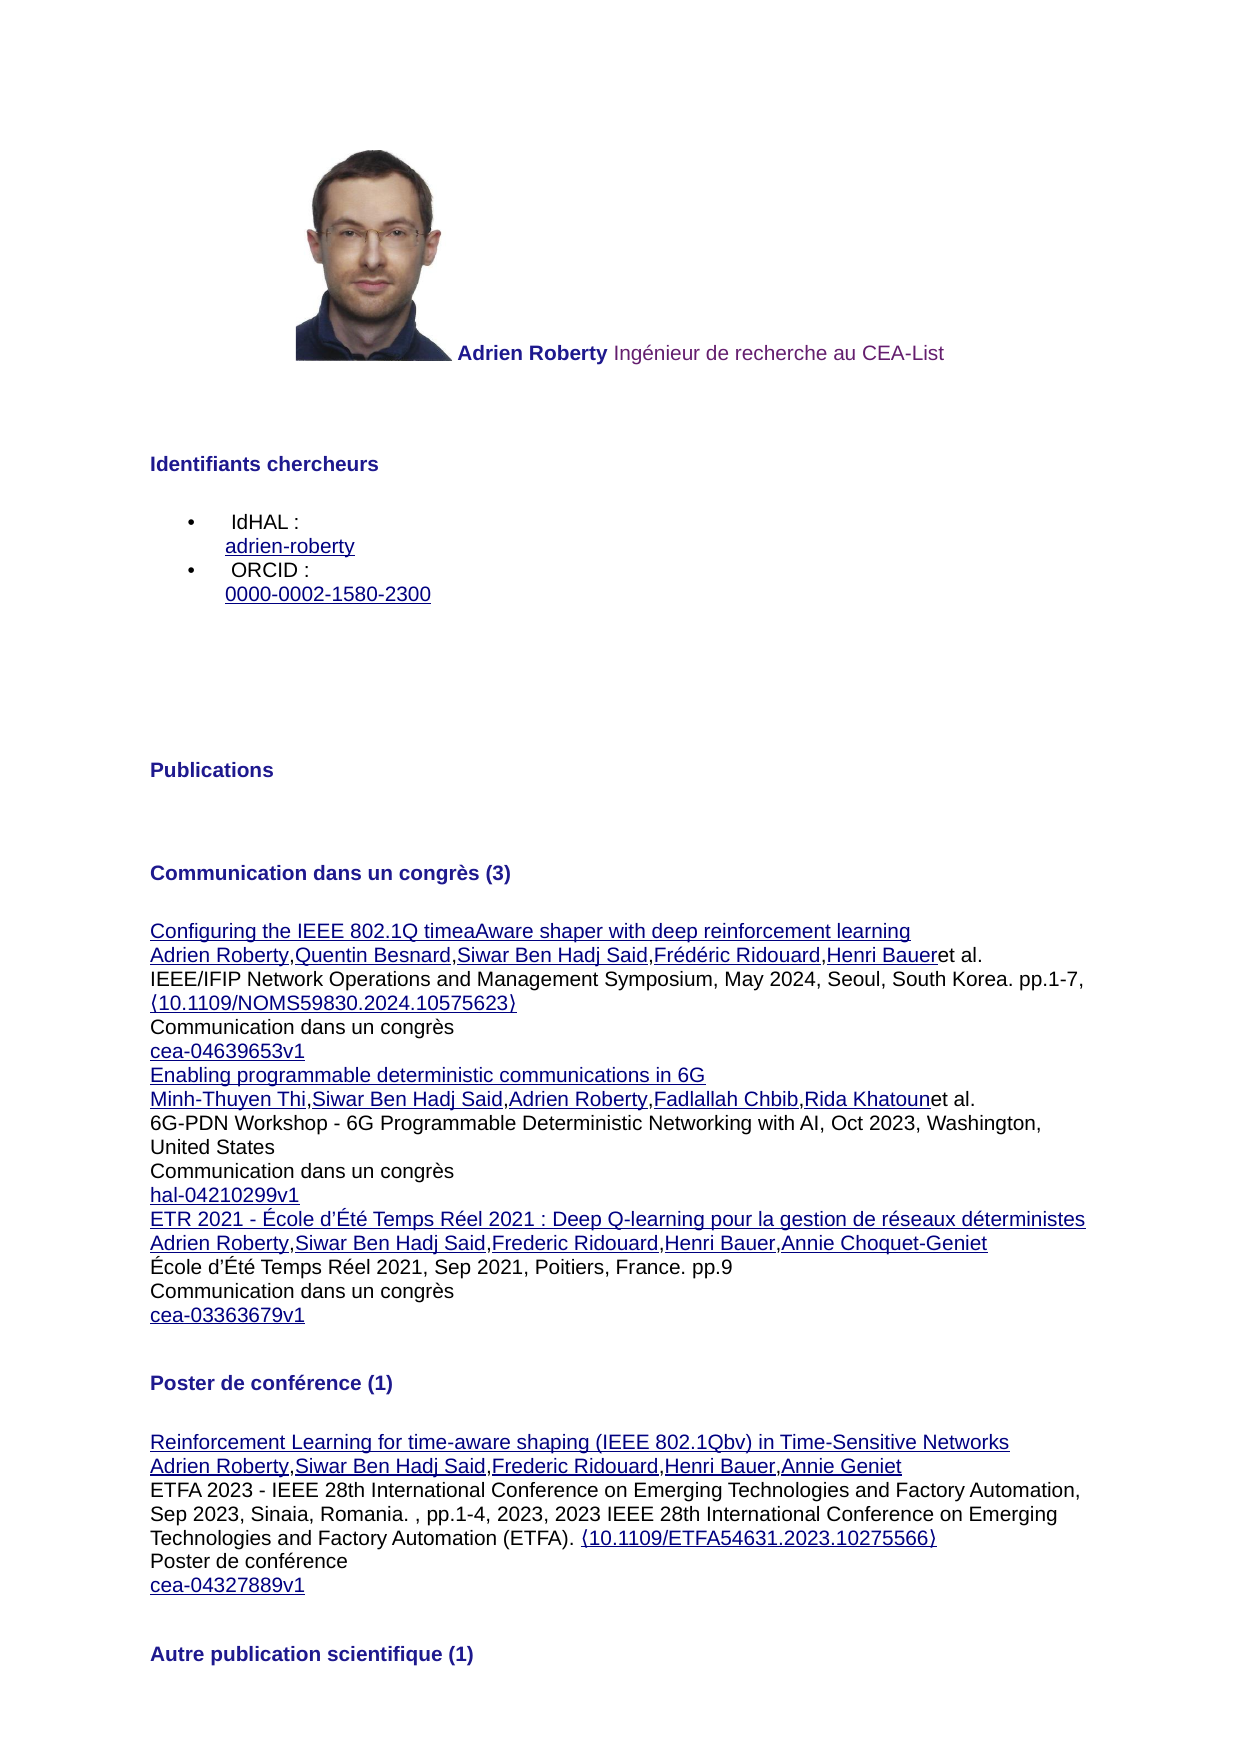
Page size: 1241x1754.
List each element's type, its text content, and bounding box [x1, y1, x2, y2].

subtitle Identifiants chercheurs [150, 451, 1090, 475]
table_cell ETR 2021 - École d’Été Temps Réel 2021 : Deep Q-learning pour la gestion de réseaux déterministes Adrien Roberty,Siwar Ben Hadj Said,Frederic Ridouard,Henri Bauer,Annie Choquet-Geniet École d’Été Temps Réel 2021, Sep 2021, Poitiers, France. pp.9 Communication dans un congrès cea-03363679v1 [150, 1207, 1090, 1326]
subtitle Adrien Roberty Ingénieur de recherche au CEA-List [150, 150, 1090, 365]
table_header Configuring the IEEE 802.1Q timeaAware shaper with deep reinforcement learning Adrien Roberty,Quentin Besnard,Siwar Ben Hadj Said,Frédéric Ridouard,Henri Baueret al. IEEE/IFIP Network Operations and Management Symposium, May 2024, Seoul, South Korea. pp.1-7, ⟨10.1109/NOMS59830.2024.10575623⟩ Communication dans un congrès cea-04639653v1 [150, 919, 1090, 1063]
list ORCID : [187, 558, 1090, 582]
list 0000-0002-1580-2300 [187, 582, 1090, 606]
subtitle Communication dans un congrès (3) [150, 861, 1090, 885]
table_header Reinforcement Learning for time-aware shaping (IEEE 802.1Qbv) in Time-Sensitive Networks Adrien Roberty,Siwar Ben Hadj Said,Frederic Ridouard,Henri Bauer,Annie Geniet ETFA 2023 - IEEE 28th International Conference on Emerging Technologies and Factory Automation, Sep 2023, Sinaia, Romania. , pp.1-4, 2023, 2023 IEEE 28th International Conference on Emerging Technologies and Factory Automation (ETFA). ⟨10.1109/ETFA54631.2023.10275566⟩ Poster de conférence cea-04327889v1 [150, 1430, 1090, 1597]
subtitle Autre publication scientifique (1) [150, 1642, 1090, 1666]
subtitle Poster de conférence (1) [150, 1371, 1090, 1395]
table_cell Enabling programmable deterministic communications in 6G Minh-Thuyen Thi,Siwar Ben Hadj Said,Adrien Roberty,Fadlallah Chbib,Rida Khatounet al. 6G-PDN Workshop - 6G Programmable Deterministic Networking with AI, Oct 2023, Washington, United States Communication dans un congrès hal-04210299v1 [150, 1063, 1090, 1207]
list IdHAL : [187, 510, 1090, 534]
list adrien-roberty [187, 534, 1090, 558]
subtitle Publications [150, 758, 1090, 782]
picture [295, 150, 453, 361]
